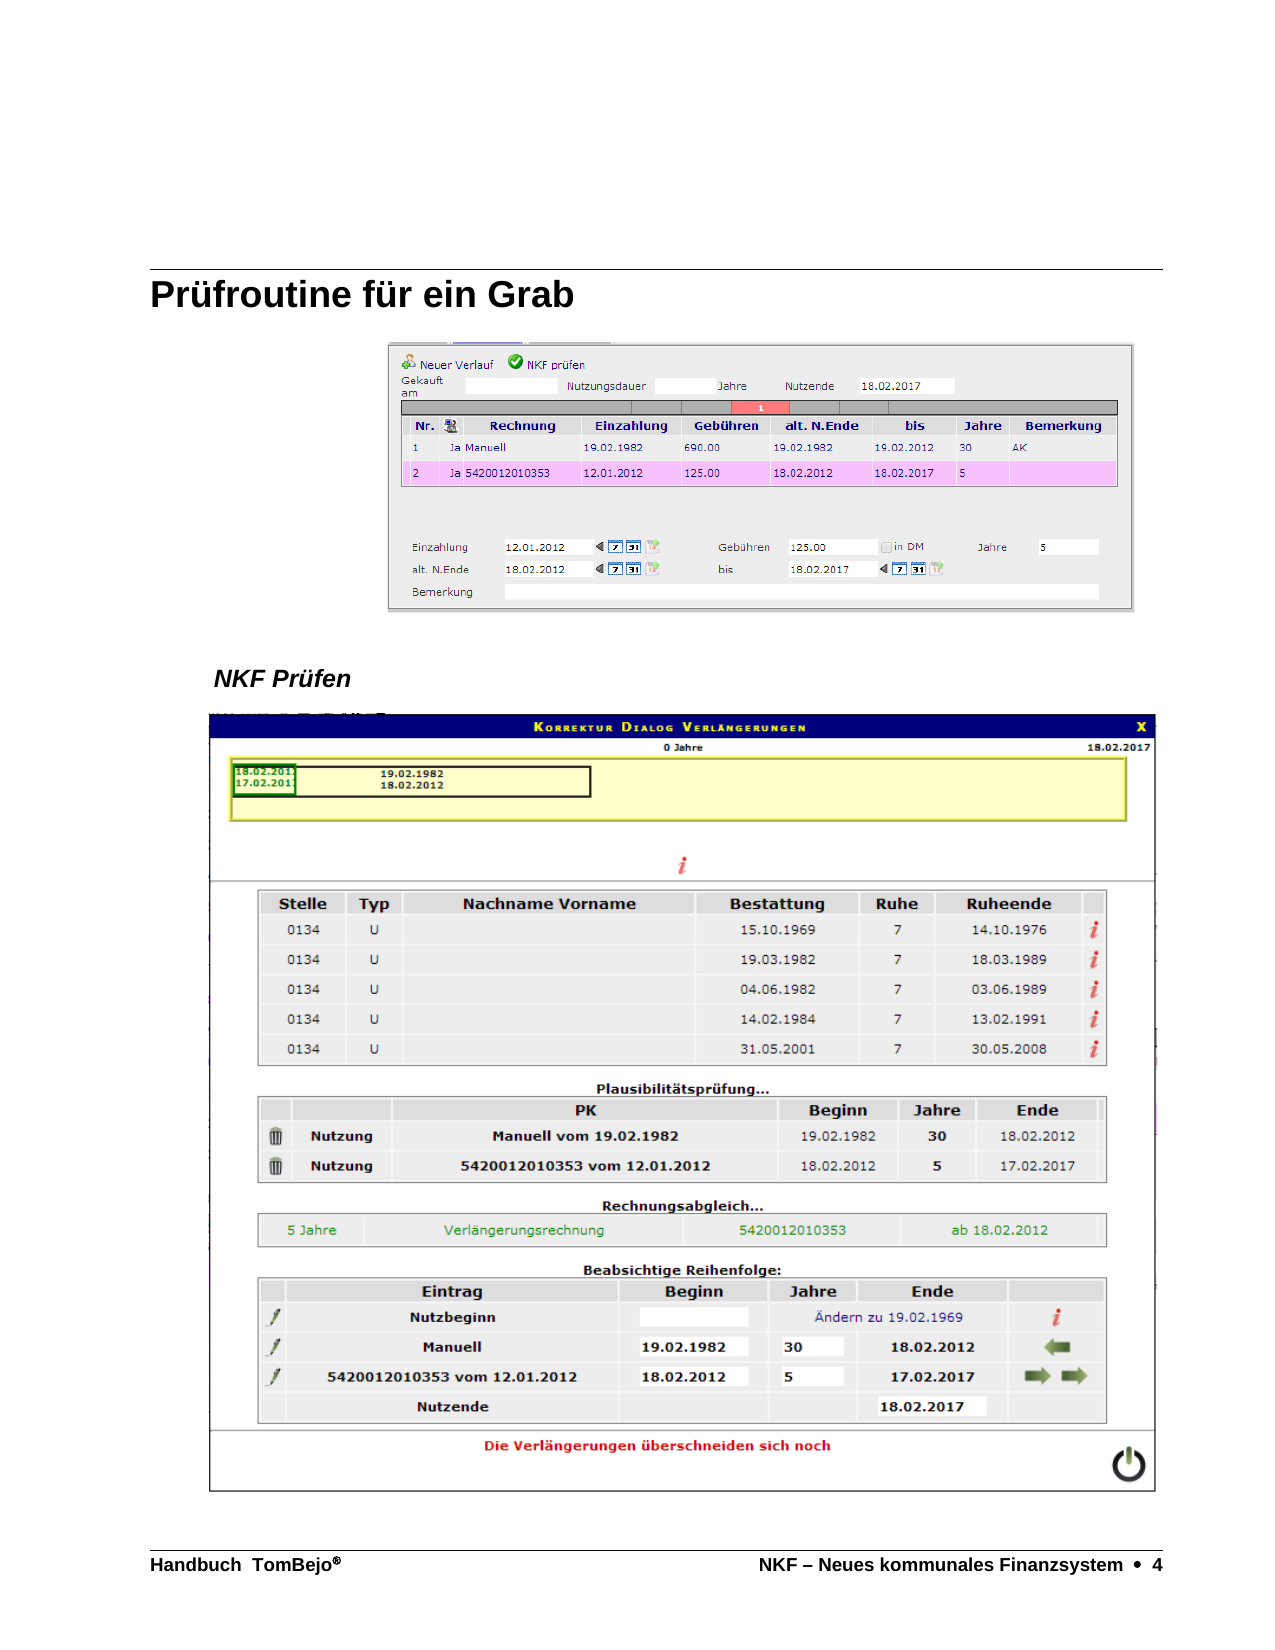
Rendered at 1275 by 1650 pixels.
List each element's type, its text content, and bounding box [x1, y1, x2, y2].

picture [208, 713, 1158, 1494]
picture [387, 342, 1135, 613]
subtitle Prüfroutine für ein Grab [150, 270, 1163, 315]
subtitle NKF Prüfen [214, 664, 1163, 693]
